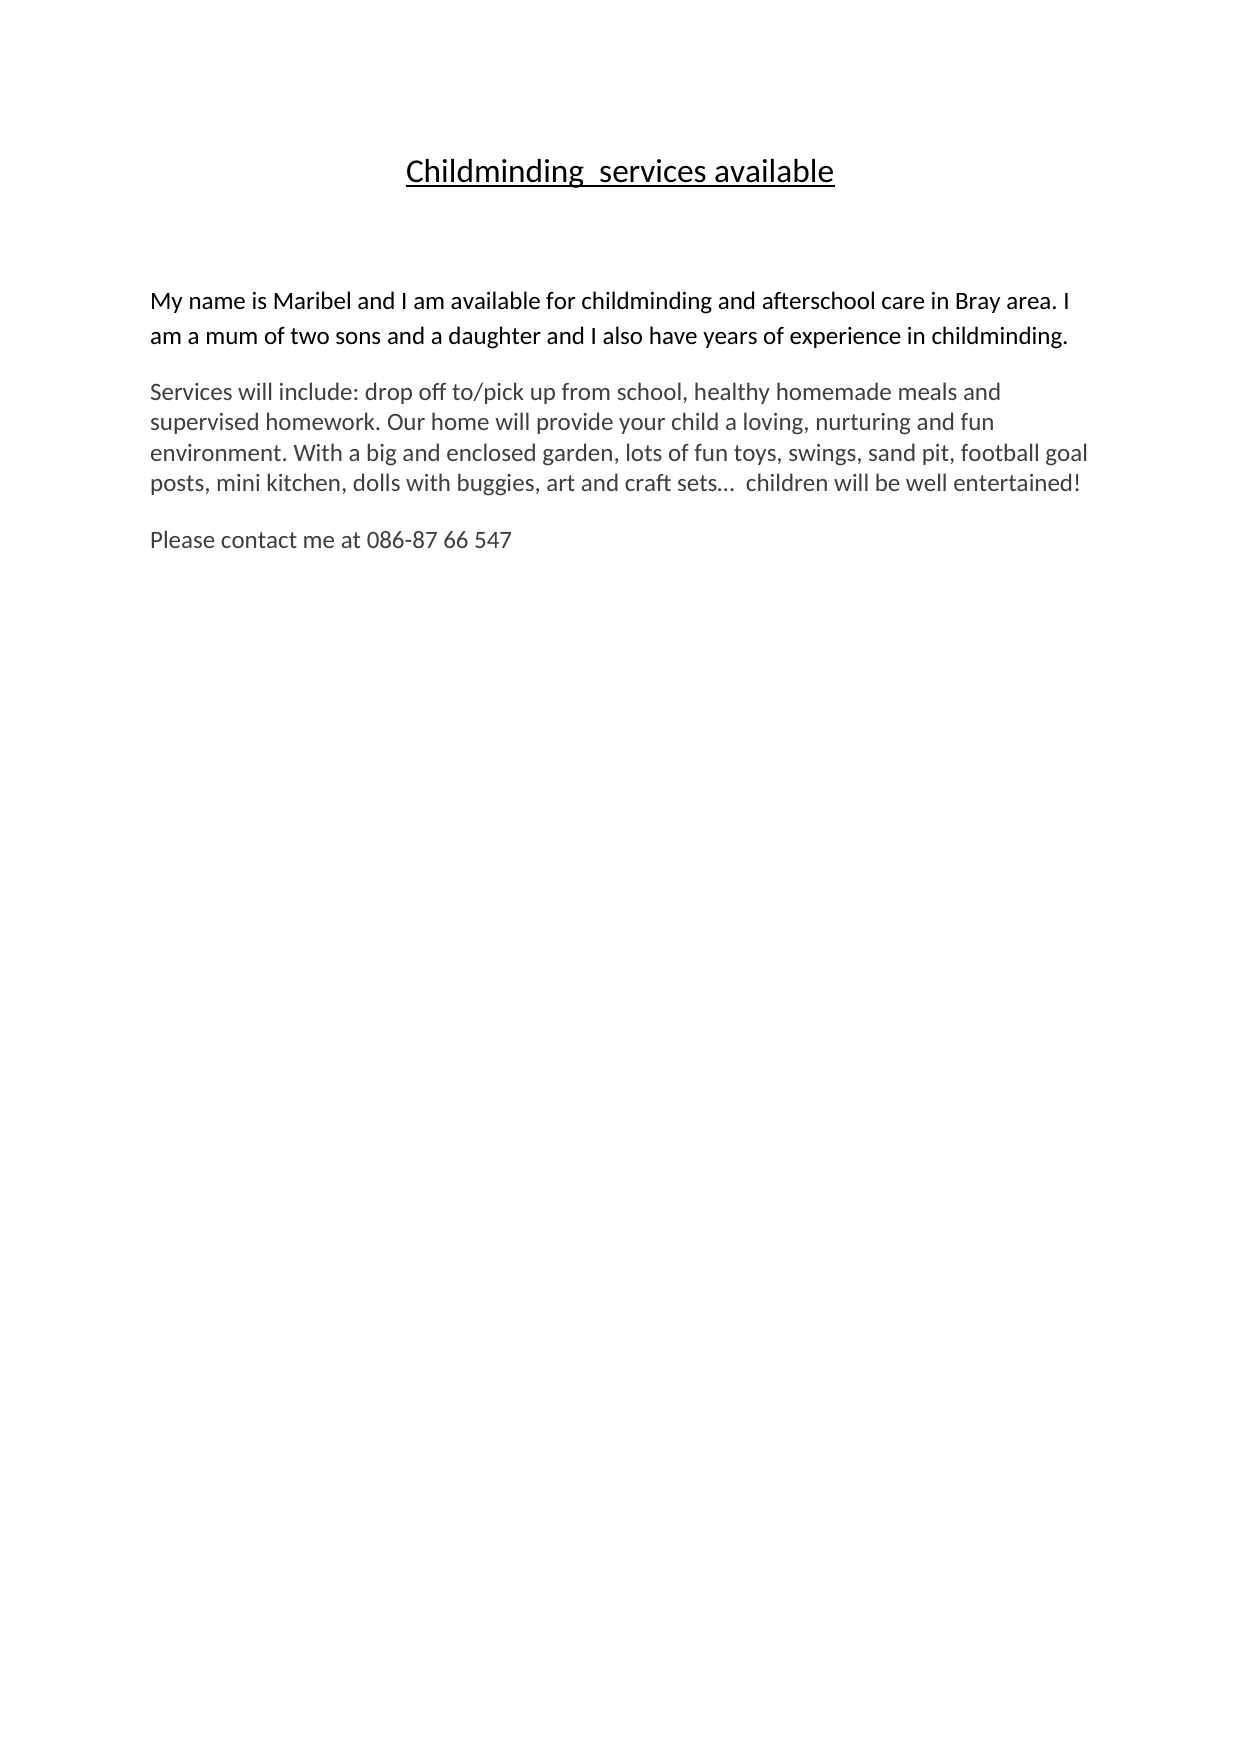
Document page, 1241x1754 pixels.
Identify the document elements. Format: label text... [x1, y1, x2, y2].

text Childminding services available [150, 150, 1090, 191]
text Services will include: drop off to/pick up from school, healthy homemade meals and supervised homework. Our home will provide your child a loving, nurturing and fun environment. With a big and enclosed garden, lots of fun toys, swings, sand pit, football goal posts, mini kitchen, dolls with buggies, art and craft sets… children will be well entertained! [150, 376, 1090, 498]
text My name is Maribel and I am available for childminding and afterschool care in Bray area. I am a mum of two sons and a daughter and I also have years of experience in childminding. [150, 285, 1090, 351]
text Please contact me at 086-87 66 547 [150, 525, 1090, 555]
